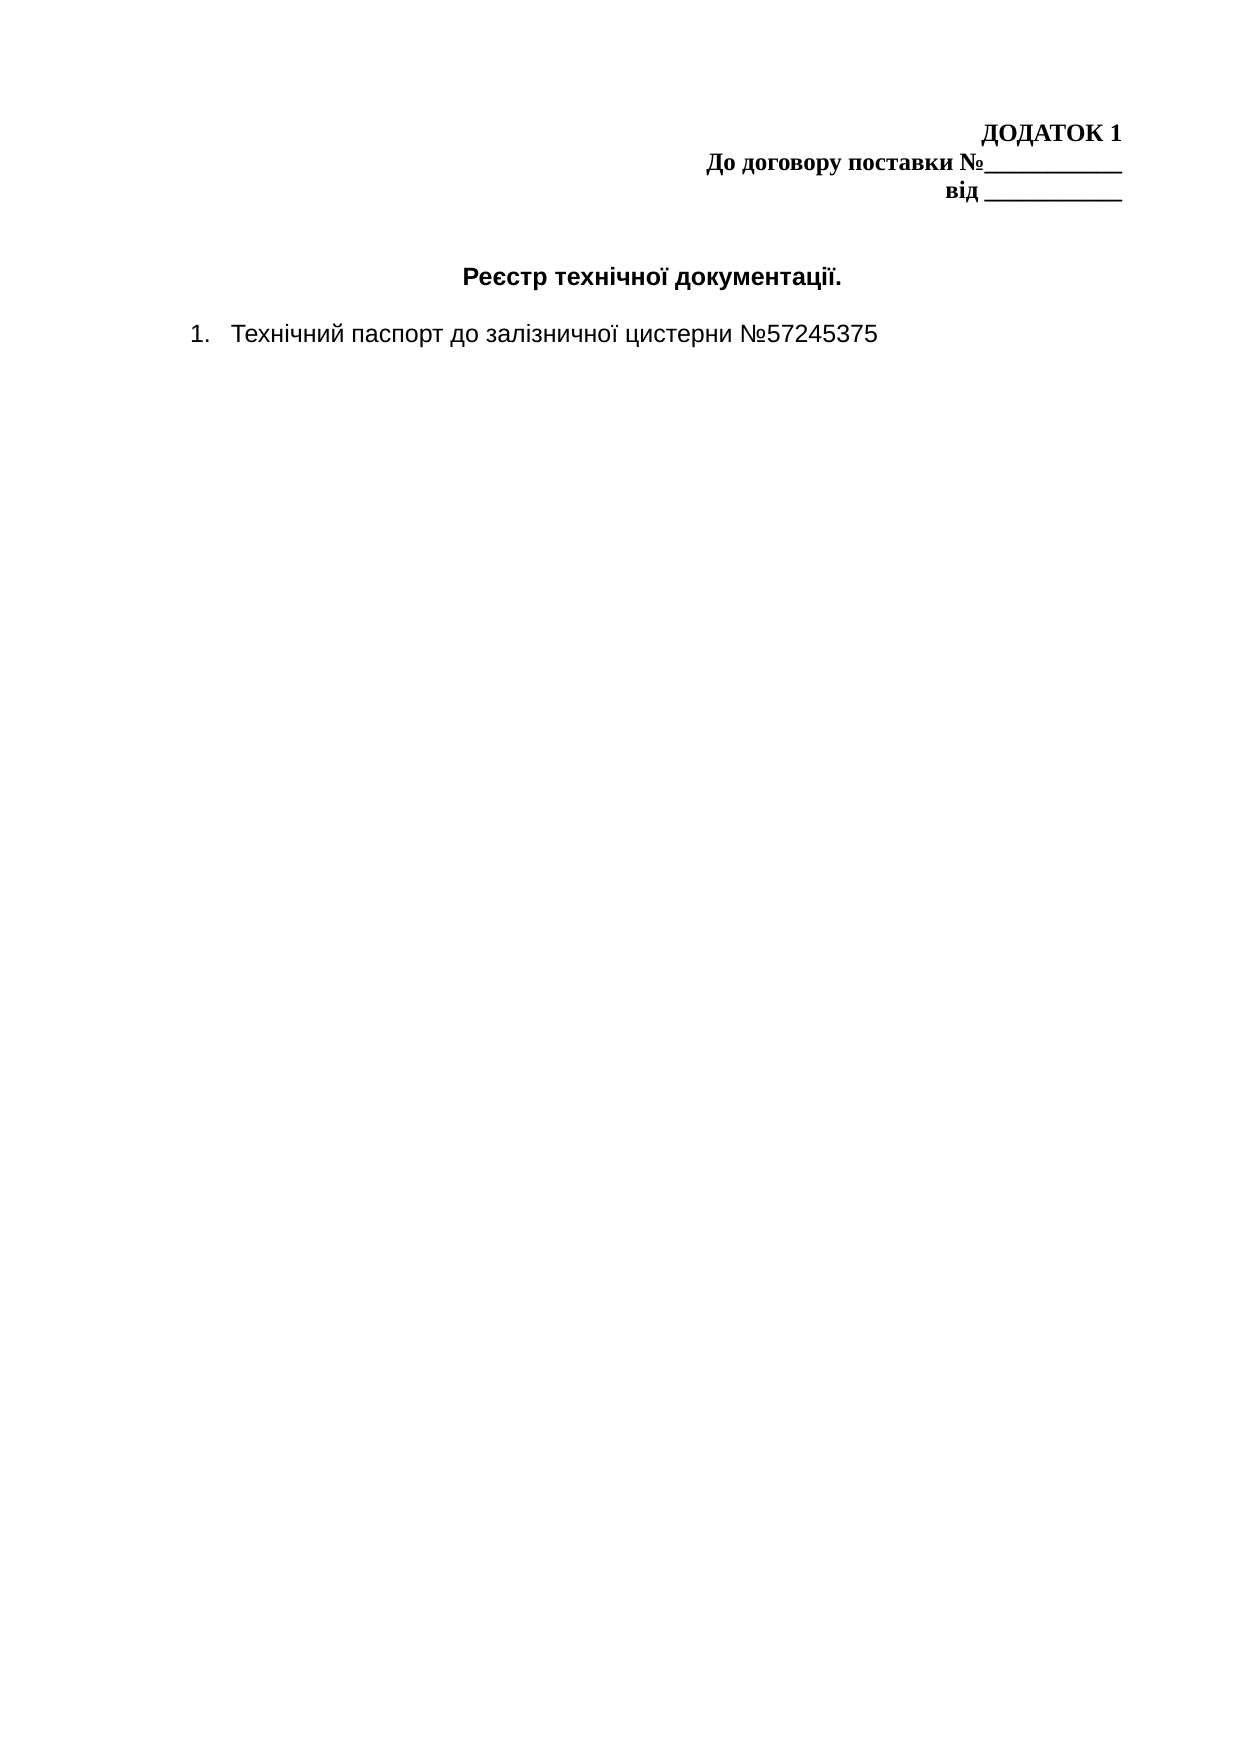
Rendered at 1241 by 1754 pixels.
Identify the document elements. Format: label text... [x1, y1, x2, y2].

text Реєстр технічної документації. [130, 262, 1108, 291]
text До договору поставки №___________ [118, 147, 1122, 176]
list Технічний паспорт до залізничної цистерни №57245375 [130, 319, 1108, 348]
text від ___________ [118, 176, 1122, 204]
text ДОДАТОК 1 [118, 118, 1122, 147]
